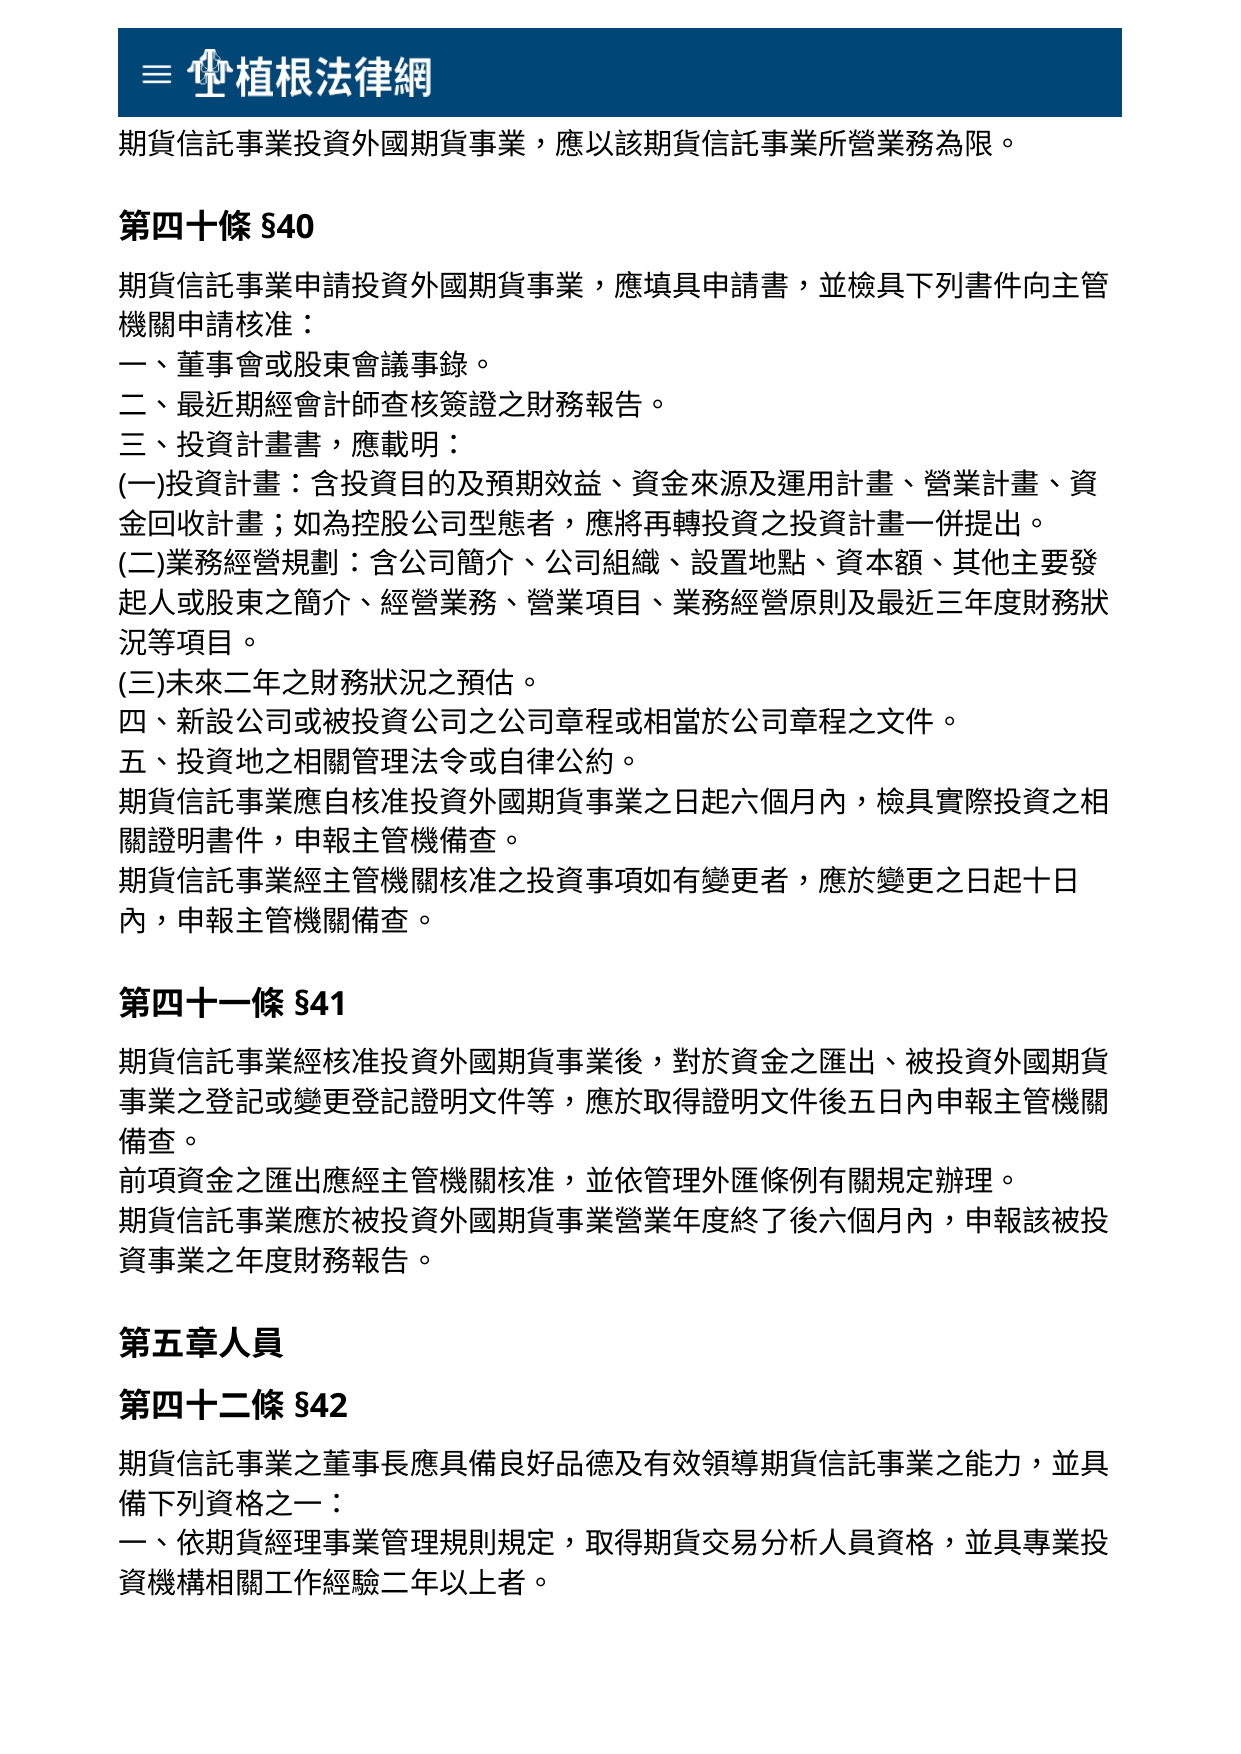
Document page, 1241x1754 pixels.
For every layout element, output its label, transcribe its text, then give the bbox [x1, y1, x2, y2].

text 期貨信託事業經核准投資外國期貨事業後，對於資金之匯出、被投資外國期貨事業之登記或變更登記證明文件等，應於取得證明文件後五日內申報主管機關備查。 [118, 1041, 1122, 1161]
text 期貨信託事業應於被投資外國期貨事業營業年度終了後六個月內，申報該被投資事業之年度財務報告。 [118, 1200, 1122, 1279]
text 期貨信託事業應自核准投資外國期貨事業之日起六個月內，檢具實際投資之相關證明書件，申報主管機備查。 [118, 781, 1122, 860]
text 三、投資計畫書，應載明： [118, 424, 1122, 463]
text 四、新設公司或被投資公司之公司章程或相當於公司章程之文件。 [118, 702, 1122, 741]
text 前項資金之匯出應經主管機關核准，並依管理外匯條例有關規定辦理。 [118, 1161, 1122, 1200]
text 期貨信託事業投資外國期貨事業，應以該期貨信託事業所營業務為限。 [118, 123, 1122, 163]
text 期貨信託事業申請投資外國期貨事業，應填具申請書，並檢具下列書件向主管機關申請核准： [118, 265, 1122, 344]
text 期貨信託事業之董事長應具備良好品德及有效領導期貨信託事業之能力，並具備下列資格之一： [118, 1443, 1122, 1523]
text 二、最近期經會計師查核簽證之財務報告。 [118, 384, 1122, 424]
text (一)投資計畫：含投資目的及預期效益、資金來源及運用計畫、營業計畫、資金回收計畫；如為控股公司型態者，應將再轉投資之投資計畫一併提出。 [118, 463, 1122, 543]
text 第四十條 §40 [118, 203, 1122, 248]
text 第五章人員 [118, 1319, 1122, 1365]
text (三)未來二年之財務狀況之預估。 [118, 662, 1122, 702]
text 五、投資地之相關管理法令或自律公約。 [118, 741, 1122, 781]
text (二)業務經營規劃：含公司簡介、公司組織、設置地點、資本額、其他主要發起人或股東之簡介、經營業務、營業項目、業務經營原則及最近三年度財務狀況等項目。 [118, 543, 1122, 662]
text 第四十二條 §42 [118, 1381, 1122, 1427]
text 一、董事會或股東會議事錄。 [118, 344, 1122, 384]
text 期貨信託事業經主管機關核准之投資事項如有變更者，應於變更之日起十日內，申報主管機關備查。 [118, 860, 1122, 940]
text 第四十一條 §41 [118, 979, 1122, 1025]
text 一、依期貨經理事業管理規則規定，取得期貨交易分析人員資格，並具專業投資機構相關工作經驗二年以上者。 [118, 1523, 1122, 1602]
picture [118, 28, 1122, 117]
